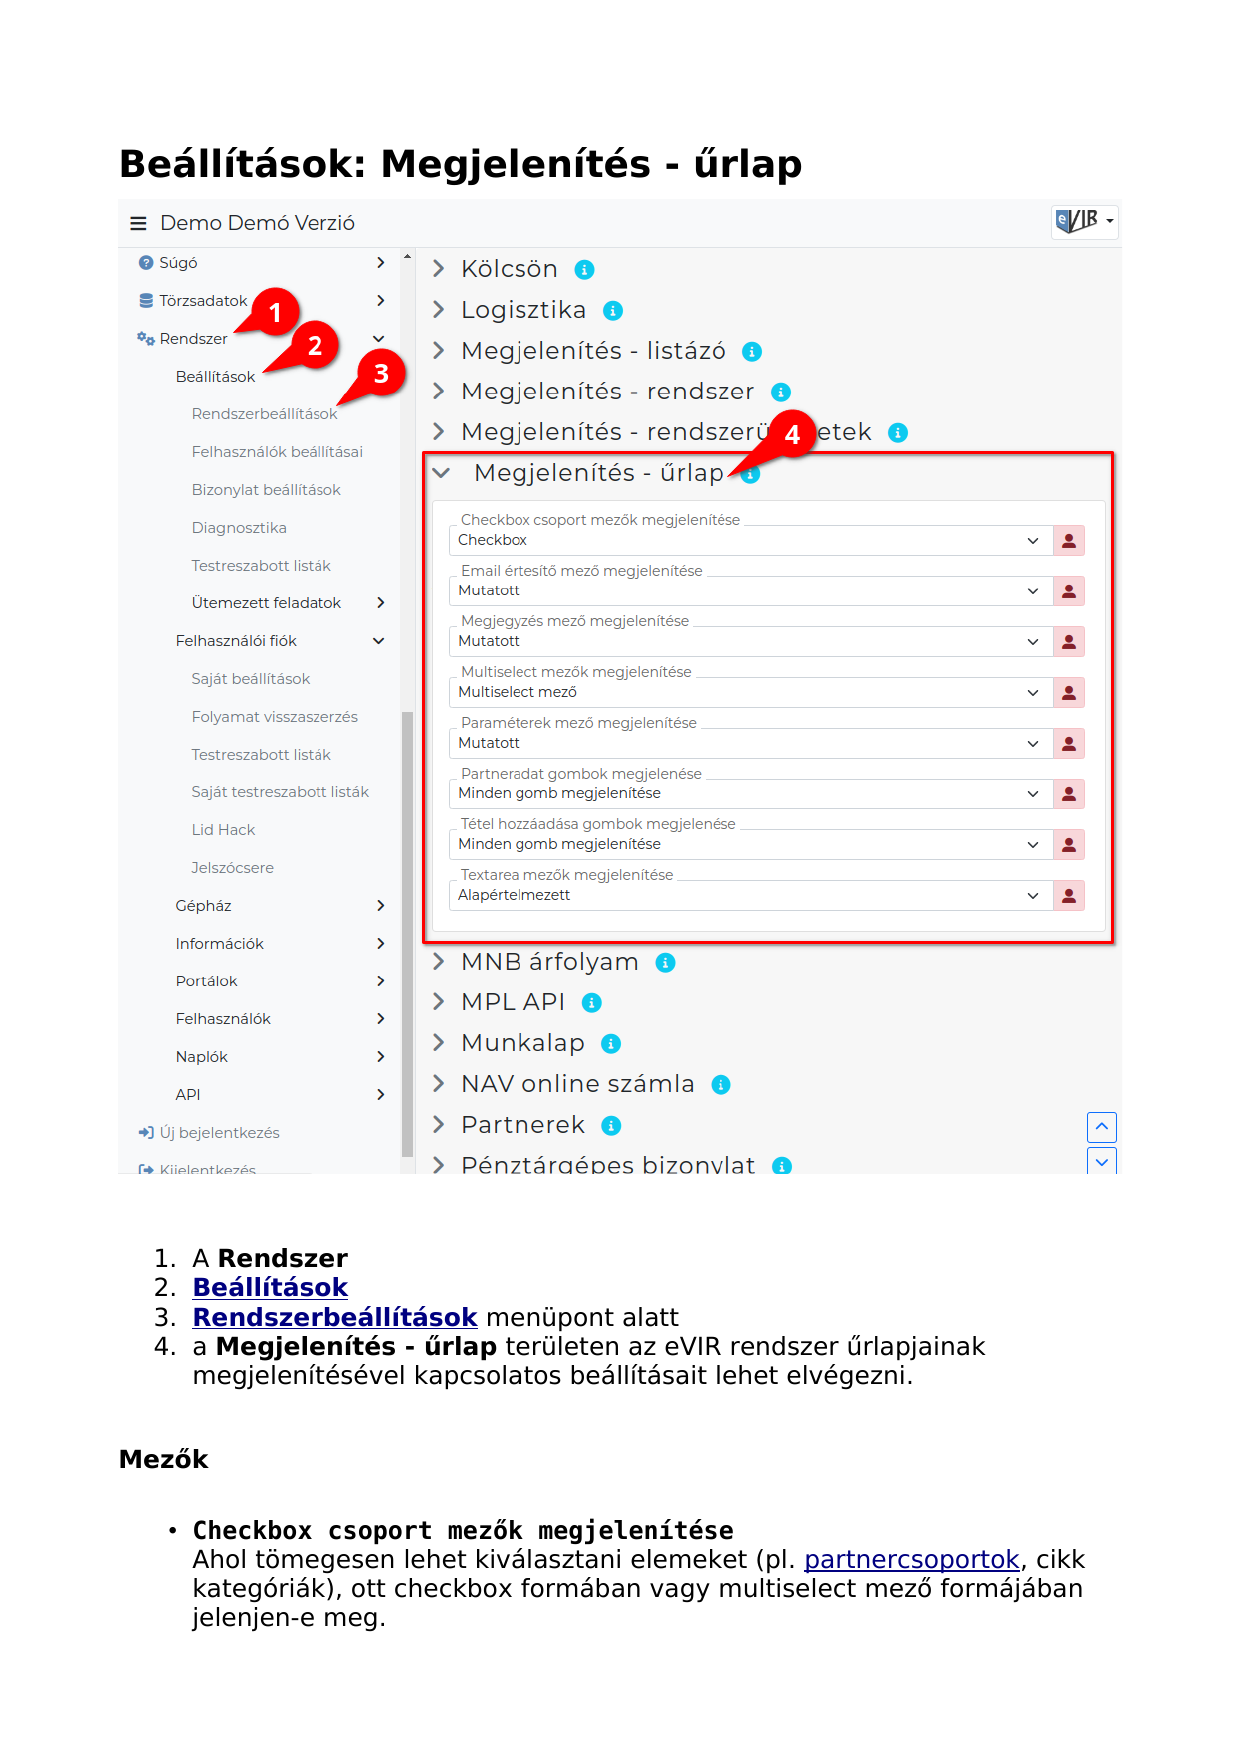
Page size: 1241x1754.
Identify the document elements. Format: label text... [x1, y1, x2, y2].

subtitle Beállítások: Megjelenítés - űrlap [118, 143, 1122, 187]
list Checkbox csoport mezők megjelenítése Ahol tömegesen lehet kiválasztani elemeket (pl. partnercsoportok, cikk kategóriák), ott checkbox formában vagy multiselect mező formájában jelenjen-e meg. [177, 1516, 1122, 1633]
list A Rendszer [177, 1244, 1122, 1274]
list a Megjelenítés - űrlap területen az eVIR rendszer űrlapjainak megjelenítésével kapcsolatos beállításait lehet elvégezni. [177, 1332, 1122, 1390]
list Beállítások [177, 1274, 1122, 1303]
list Rendszerbeállítások menüpont alatt [177, 1303, 1122, 1332]
picture [118, 199, 1123, 1174]
subtitle Mezők [118, 1445, 1122, 1474]
